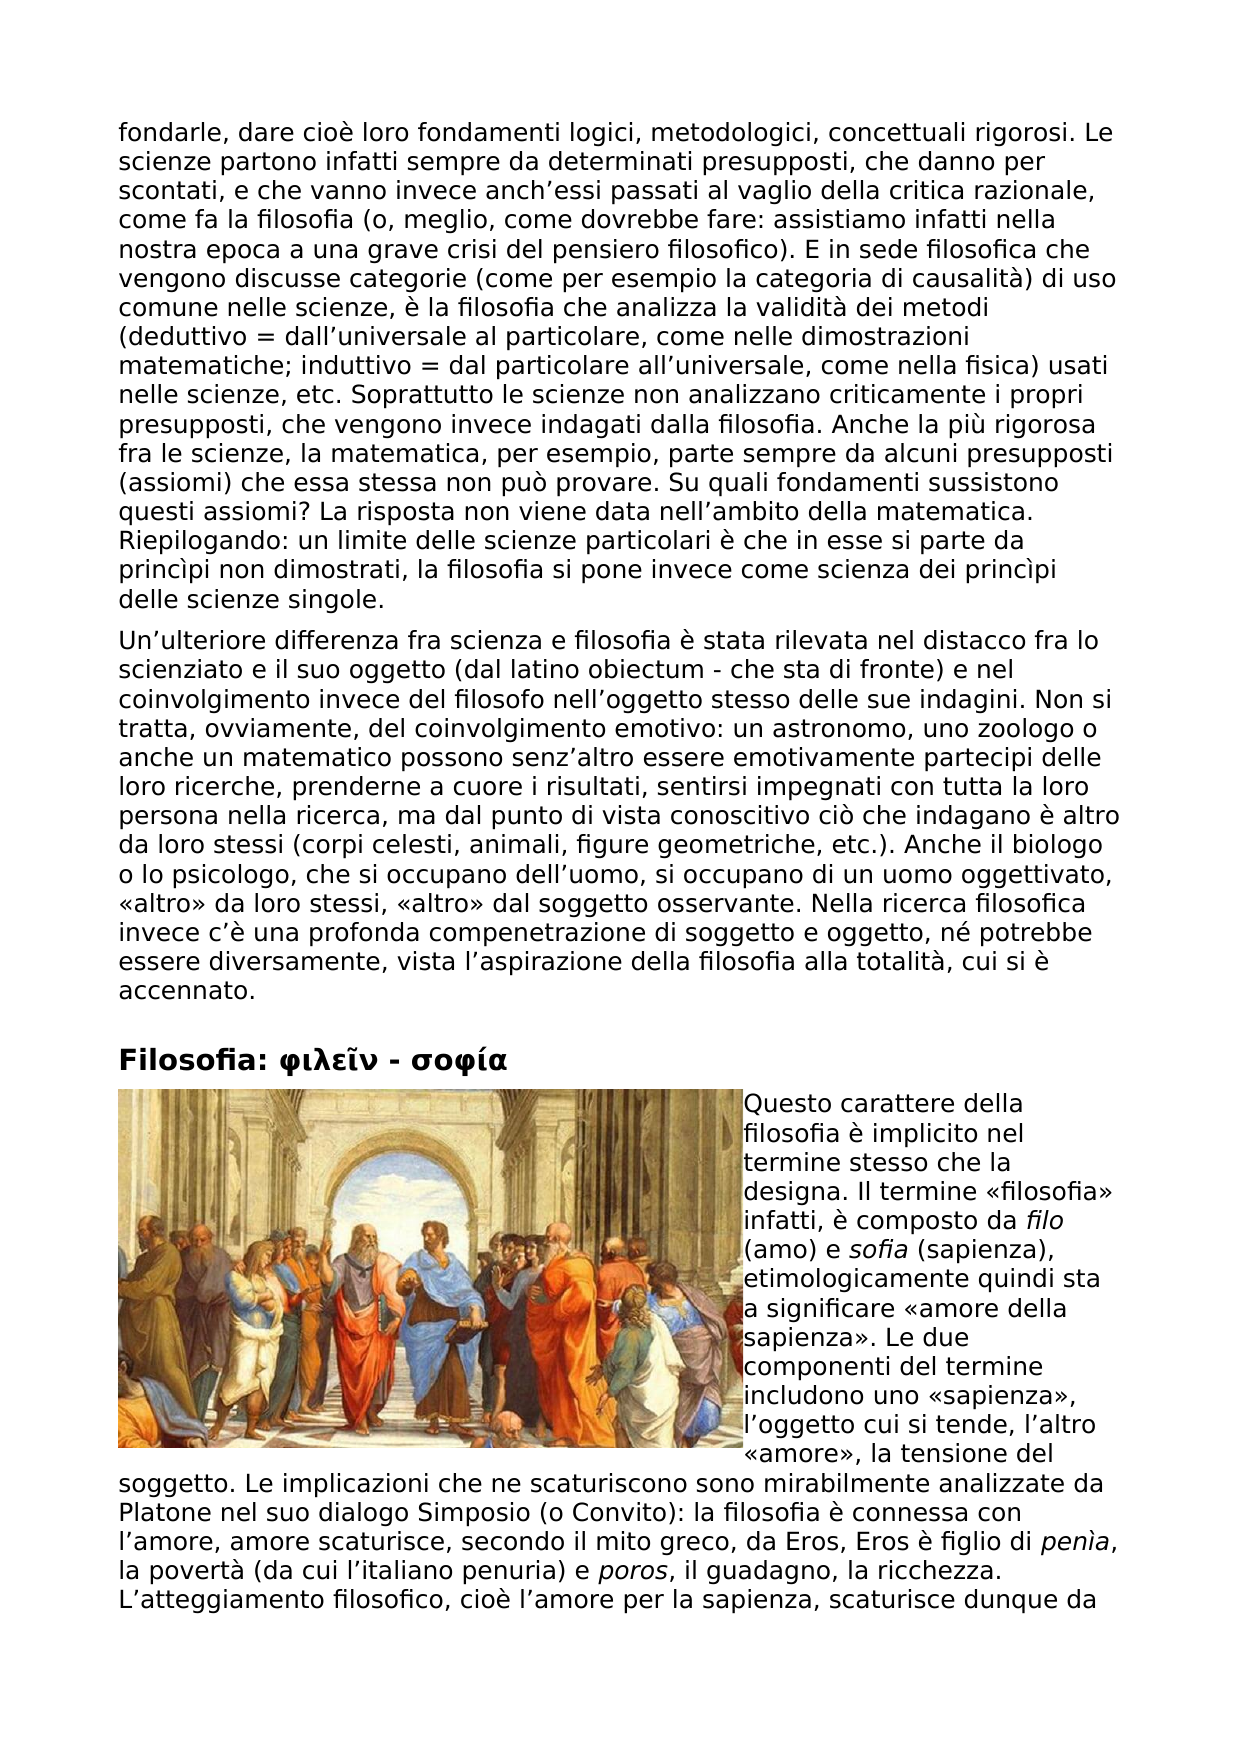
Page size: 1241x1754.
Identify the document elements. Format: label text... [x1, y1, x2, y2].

text Un’ulteriore differenza fra scienza e filosofia è stata rilevata nel distacco fra lo scienziato e il suo oggetto (dal latino obiectum - che sta di fronte) e nel coinvolgimento invece del filosofo nell’oggetto stesso delle sue indagini. Non si tratta, ovviamente, del coinvolgimento emotivo: un astronomo, uno zoologo o anche un matematico possono senz’altro essere emotivamente partecipi delle loro ricerche, prenderne a cuore i risultati, sentirsi impegnati con tutta la loro persona nella ricerca, ma dal punto di vista conoscitivo ciò che indagano è altro da loro stessi (corpi celesti, animali, figure geometriche, etc.). Anche il biologo o lo psicologo, che si occupano dell’uomo, si occupano di un uomo oggettivato, «altro» da loro stessi, «altro» dal soggetto osservante. Nella ricerca filosofica invece c’è una profonda compenetrazione di soggetto e oggetto, né potrebbe essere diversamente, vista l’aspirazione della filosofia alla totalità, cui si è accennato. [118, 626, 1122, 1006]
text Questo carattere della filosofia è implicito nel termine stesso che la designa. Il termine «filosofia» infatti, è composto da filo (amo) e sofia (sapienza), etimologicamente quindi sta a significare «amore della sapienza». Le due componenti del termine includono uno «sapienza», l’oggetto cui si tende, l’altro «amore», la tensione del soggetto. Le implicazioni che ne scaturiscono sono mirabilmente analizzate da Platone nel suo dialogo Simposio (o Convito): la filosofia è connessa con l’amore, amore scaturisce, secondo il mito greco, da Eros, Eros è figlio di penìa, la povertà (da cui l’italiano penuria) e poros, il guadagno, la ricchezza. L’atteggiamento filosofico, cioè l’amore per la sapienza, scaturisce dunque da [118, 1089, 1122, 1614]
subtitle Filosofia: φιλεῖν - σοφία [118, 1043, 1122, 1077]
picture [118, 1089, 744, 1448]
text fondarle, dare cioè loro fondamenti logici, metodologici, concettuali rigorosi. Le scienze partono infatti sempre da determinati presupposti, che danno per scontati, e che vanno invece anch’essi passati al vaglio della critica razionale, come fa la filosofia (o, meglio, come dovrebbe fare: assistiamo infatti nella nostra epoca a una grave crisi del pensiero filosofico). E in sede filosofica che vengono discusse categorie (come per esempio la categoria di causalità) di uso comune nelle scienze, è la filosofia che analizza la validità dei metodi (deduttivo = dall’universale al particolare, come nelle dimostrazioni matematiche; induttivo = dal particolare all’universale, come nella fisica) usati nelle scienze, etc. Soprattutto le scienze non analizzano criticamente i propri presupposti, che vengono invece indagati dalla filosofia. Anche la più rigorosa fra le scienze, la matematica, per esempio, parte sempre da alcuni presupposti (assiomi) che essa stessa non può provare. Su quali fondamenti sussistono questi assiomi? La risposta non viene data nell’ambito della matematica. Riepilogando: un limite delle scienze particolari è che in esse si parte da princìpi non dimostrati, la filosofia si pone invece come scienza dei princìpi delle scienze singole. [118, 118, 1122, 614]
